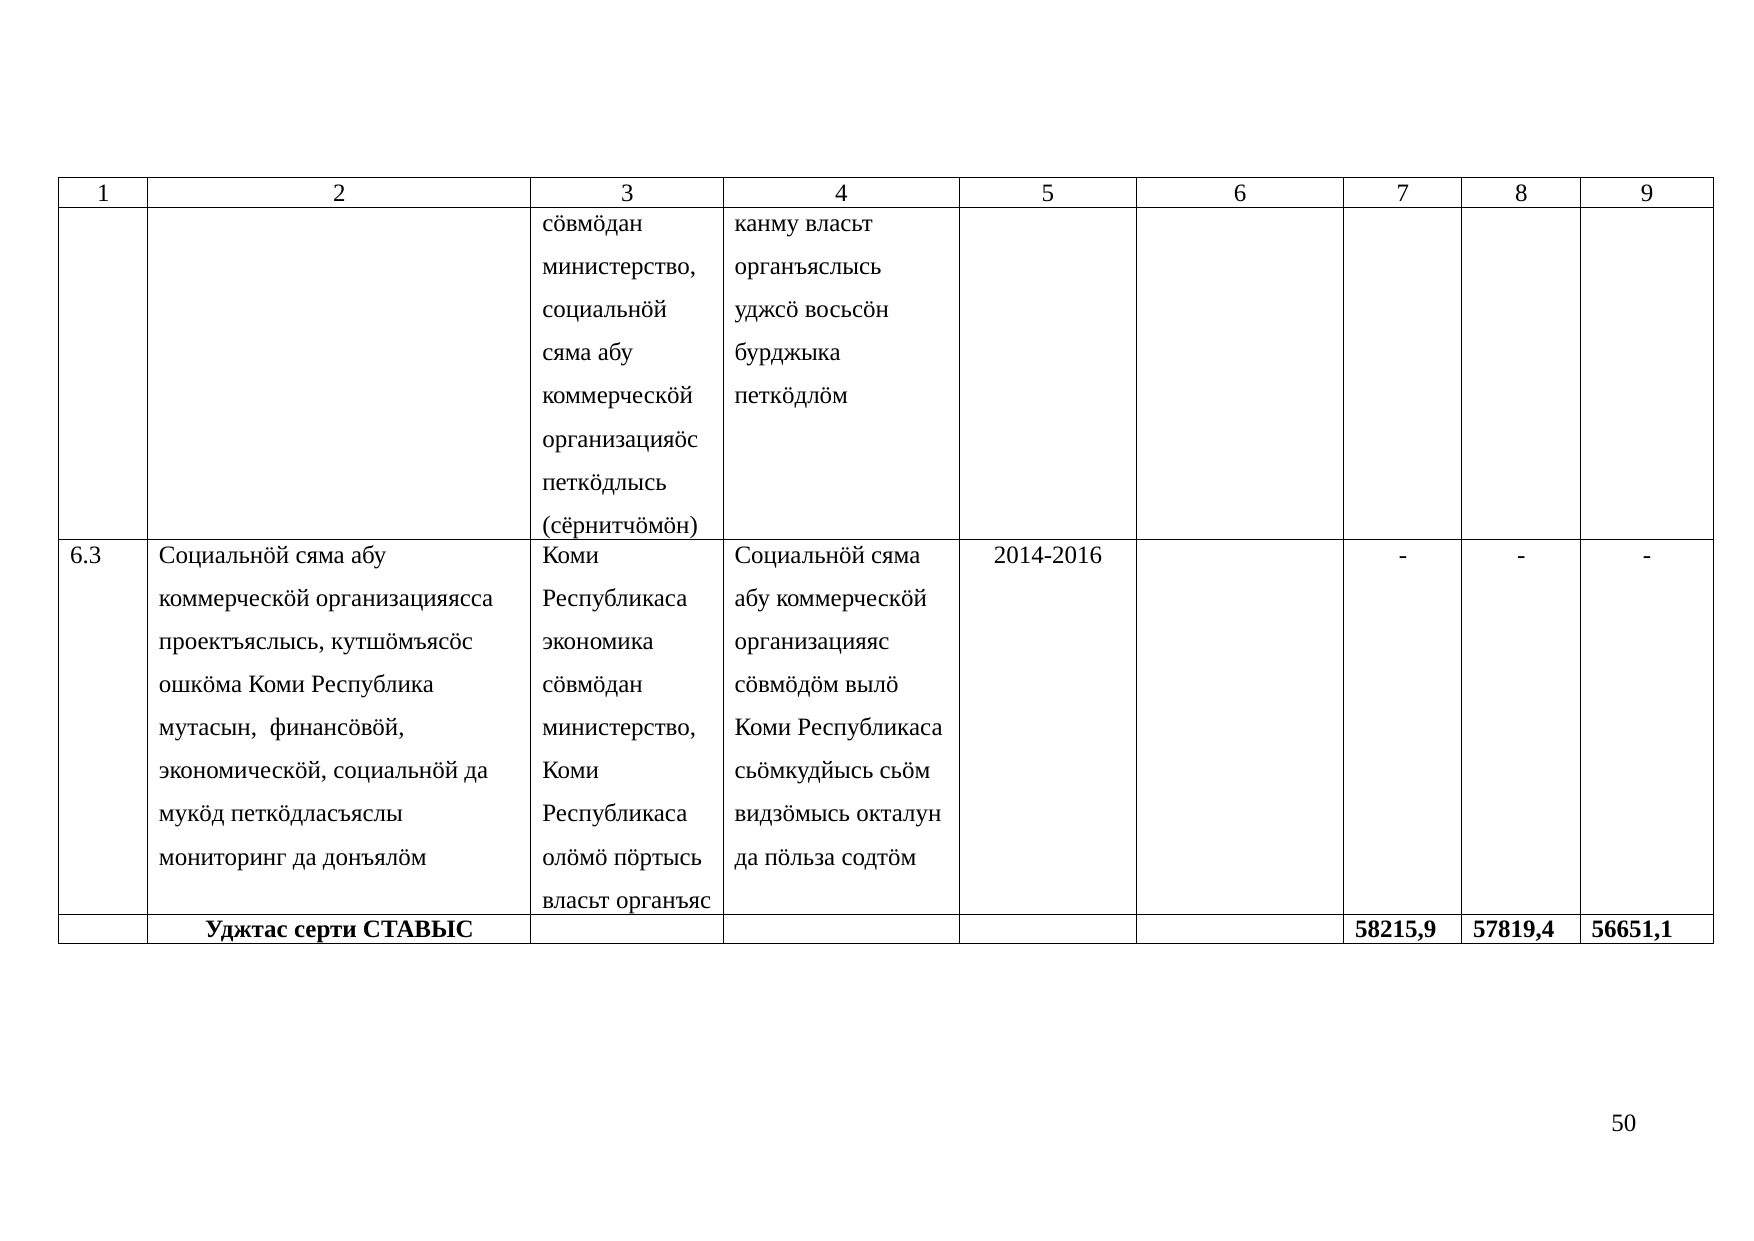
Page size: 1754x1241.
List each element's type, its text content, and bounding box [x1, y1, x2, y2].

table_cell 6.3 [59, 540, 147, 913]
table_header 8 [1462, 178, 1580, 207]
table_cell - [1462, 208, 1580, 539]
table_cell - [1462, 540, 1580, 913]
table_cell Коми Республикаса экономика сӧвмӧдан министерство, Коми Республикаса олӧмӧ пӧртысь власьт органъяс [531, 540, 723, 913]
table_cell [1137, 208, 1343, 539]
table_cell - [1581, 208, 1713, 539]
table_cell Уджтас серти СТАВЫС [148, 915, 530, 943]
table_cell [148, 208, 530, 539]
table_cell [960, 208, 1136, 539]
table_cell [59, 915, 147, 943]
table_cell Социальнӧй сяма абу коммерческӧй организацияяс сӧвмӧдӧм вылӧ Коми Республикаса сьӧмкудйысь сьӧм видзӧмысь окталун да пӧльза содтӧм [724, 540, 959, 913]
table_cell канму власьт органъяслысь уджсӧ восьсӧн бурджыка петкӧдлӧм [724, 208, 959, 539]
table_header 2 [148, 178, 530, 207]
table_cell 58215,9 [1344, 915, 1461, 943]
table_cell [59, 208, 147, 539]
table_header 9 [1581, 178, 1713, 207]
table_cell [531, 915, 723, 943]
table_header 4 [724, 178, 959, 207]
table_cell 2014-2016 [960, 540, 1136, 913]
table_header 3 [531, 178, 723, 207]
table_header 6 [1137, 178, 1343, 207]
table_cell - [1344, 208, 1461, 539]
table_cell - [1344, 540, 1461, 913]
table_cell 57819,4 [1462, 915, 1580, 943]
table_header 5 [960, 178, 1136, 207]
table_cell [1137, 540, 1343, 913]
table_cell [960, 915, 1136, 943]
table_header 1 [59, 178, 147, 207]
table_cell - [1581, 540, 1713, 913]
table_cell 56651,1 [1581, 915, 1713, 943]
table_cell сӧвмӧдан министерство, социальнӧй сяма абу коммерческӧй организацияӧс петкӧдлысь (сёрнитчӧмӧн) [531, 208, 723, 539]
table_cell [724, 915, 959, 943]
table_header 7 [1344, 178, 1461, 207]
table_cell [1137, 915, 1343, 943]
table_cell Социальнӧй сяма абу коммерческӧй организацияясса проектъяслысь, кутшӧмъясӧс ошкӧма Коми Республика мутасын, финансӧвӧй, экономическӧй, социальнӧй да мукӧд петкӧдласъяслы мониторинг да донъялӧм [148, 540, 530, 913]
